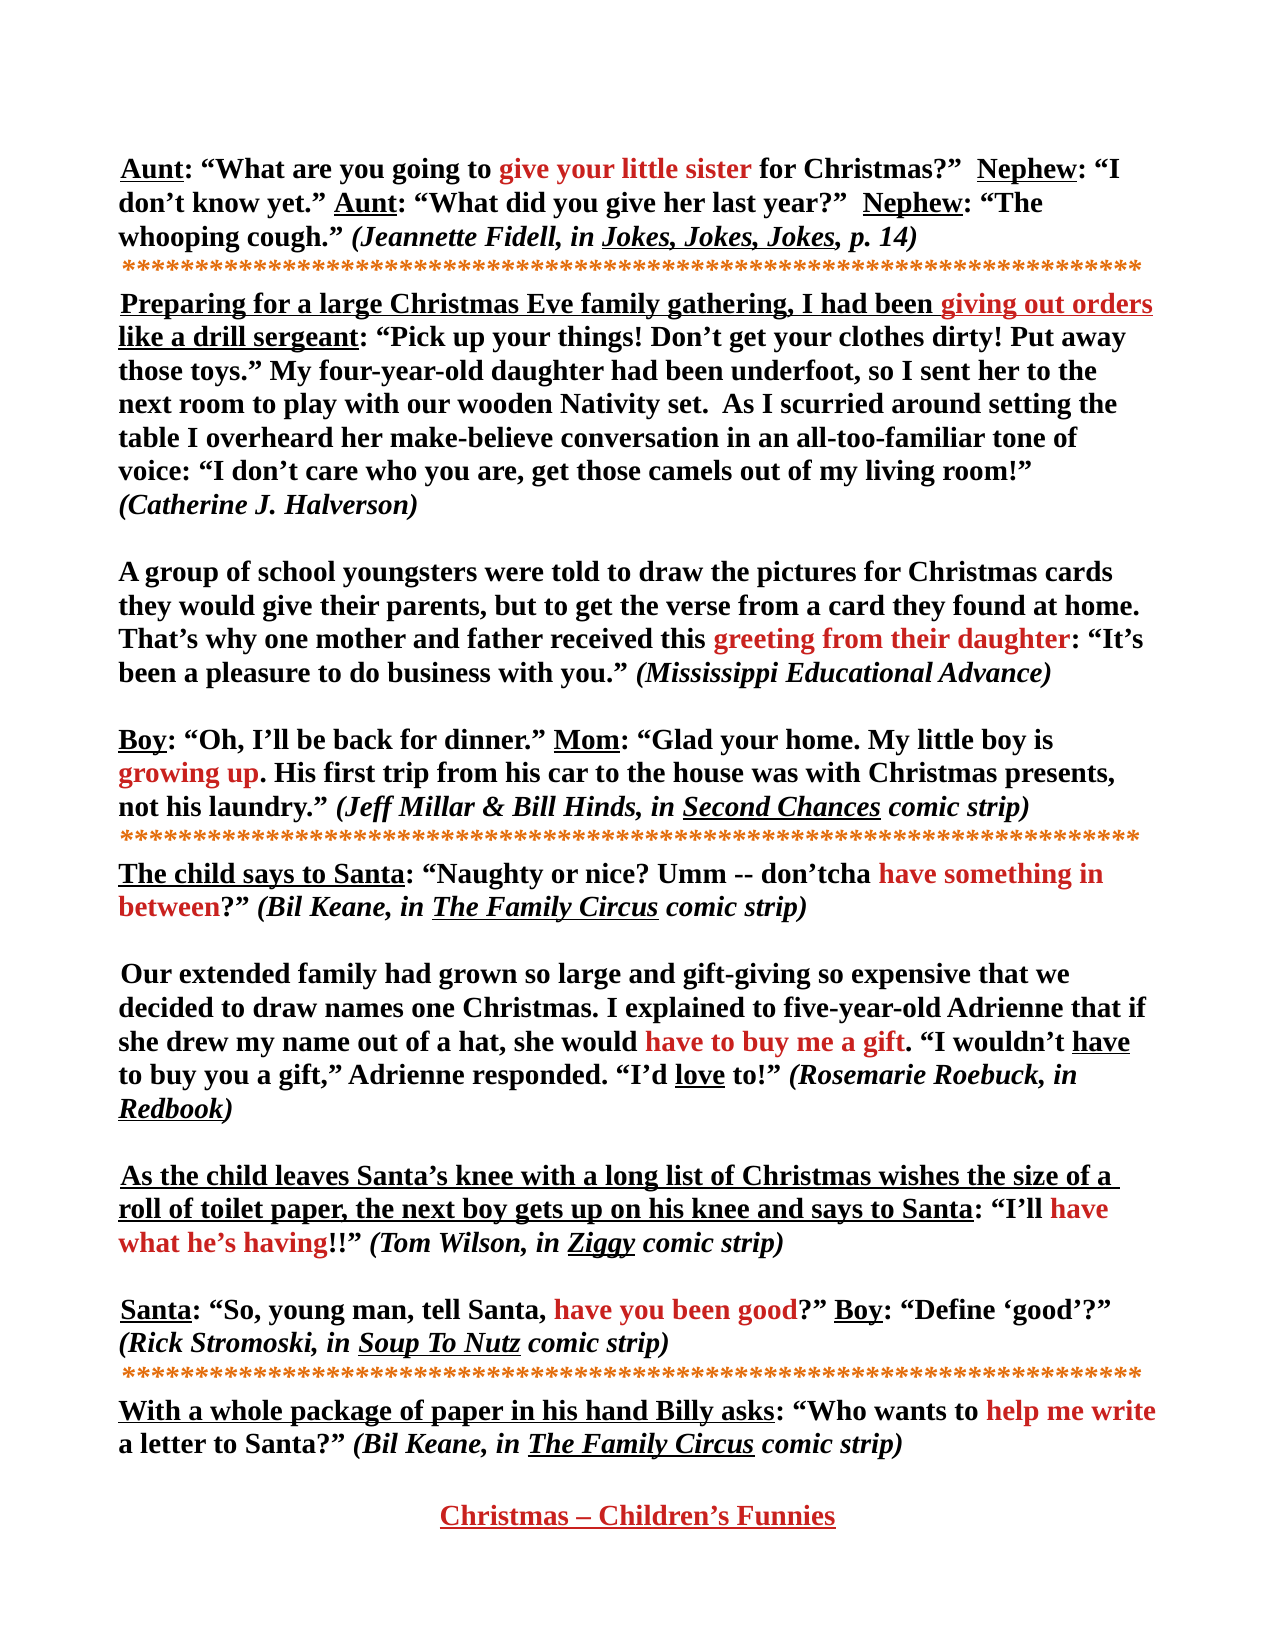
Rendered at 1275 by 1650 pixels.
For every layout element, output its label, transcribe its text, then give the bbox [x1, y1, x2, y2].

text ********************************************************************** [118, 252, 1157, 286]
text Our extended family had grown so large and gift-giving so expensive that we decided to draw names one Christmas. I explained to five-year-old Adrienne that if she drew my name out of a hat, she would have to buy me a gift. “I wouldn’t have to buy you a gift,” Adrienne responded. “I’d love to!” (Rosemarie Roebuck, in Redbook) [118, 957, 1157, 1124]
text The child says to Santa: “Naughty or nice? Umm -- don’tcha have something in between?” (Bil Keane, in The Family Circus comic strip) [118, 856, 1157, 923]
text As the child leaves Santa’s knee with a long list of Christmas wishes the size of a roll of toilet paper, the next boy gets up on his knee and says to Santa: “I’ll have what he’s having!!” (Tom Wilson, in Ziggy comic strip) [118, 1158, 1157, 1258]
text A group of school youngsters were told to draw the pictures for Christmas cards they would give their parents, but to get the verse from a card they found at home. That’s why one mother and father received this greeting from their daughter: “It’s been a pleasure to do business with you.” (Mississippi Educational Advance) [118, 554, 1157, 688]
text ********************************************************************** [118, 822, 1157, 856]
text Aunt: “What are you going to give your little sister for Christmas?” Nephew: “I don’t know yet.” Aunt: “What did you give her last year?” Nephew: “The whooping cough.” (Jeannette Fidell, in Jokes, Jokes, Jokes, p. 14) [118, 152, 1157, 252]
text With a whole package of paper in his hand Billy asks: “Who wants to help me write a letter to Santa?” (Bil Keane, in The Family Circus comic strip) [118, 1393, 1157, 1460]
text Preparing for a large Christmas Eve family gathering, I had been giving out orders like a drill sergeant: “Pick up your things! Don’t get your clothes dirty! Put away those toys.” My four-year-old daughter had been underfoot, so I sent her to the next room to play with our wooden Nativity set. As I scurried around setting the table I overheard her make-believe conversation in an all-too-familiar tone of voice: “I don’t care who you are, get those camels out of my living room!” (Catherine J. Halverson) [118, 286, 1157, 521]
text ********************************************************************** [118, 1359, 1157, 1393]
text Boy: “Oh, I’ll be back for dinner.” Mom: “Glad your home. My little boy is growing up. His first trip from his car to the house was with Christmas presents, not his laundry.” (Jeff Millar & Bill Hinds, in Second Chances comic strip) [118, 722, 1157, 822]
text Santa: “So, young man, tell Santa, have you been good?” Boy: “Define ‘good’?” (Rick Stromoski, in Soup To Nutz comic strip) [118, 1292, 1157, 1359]
